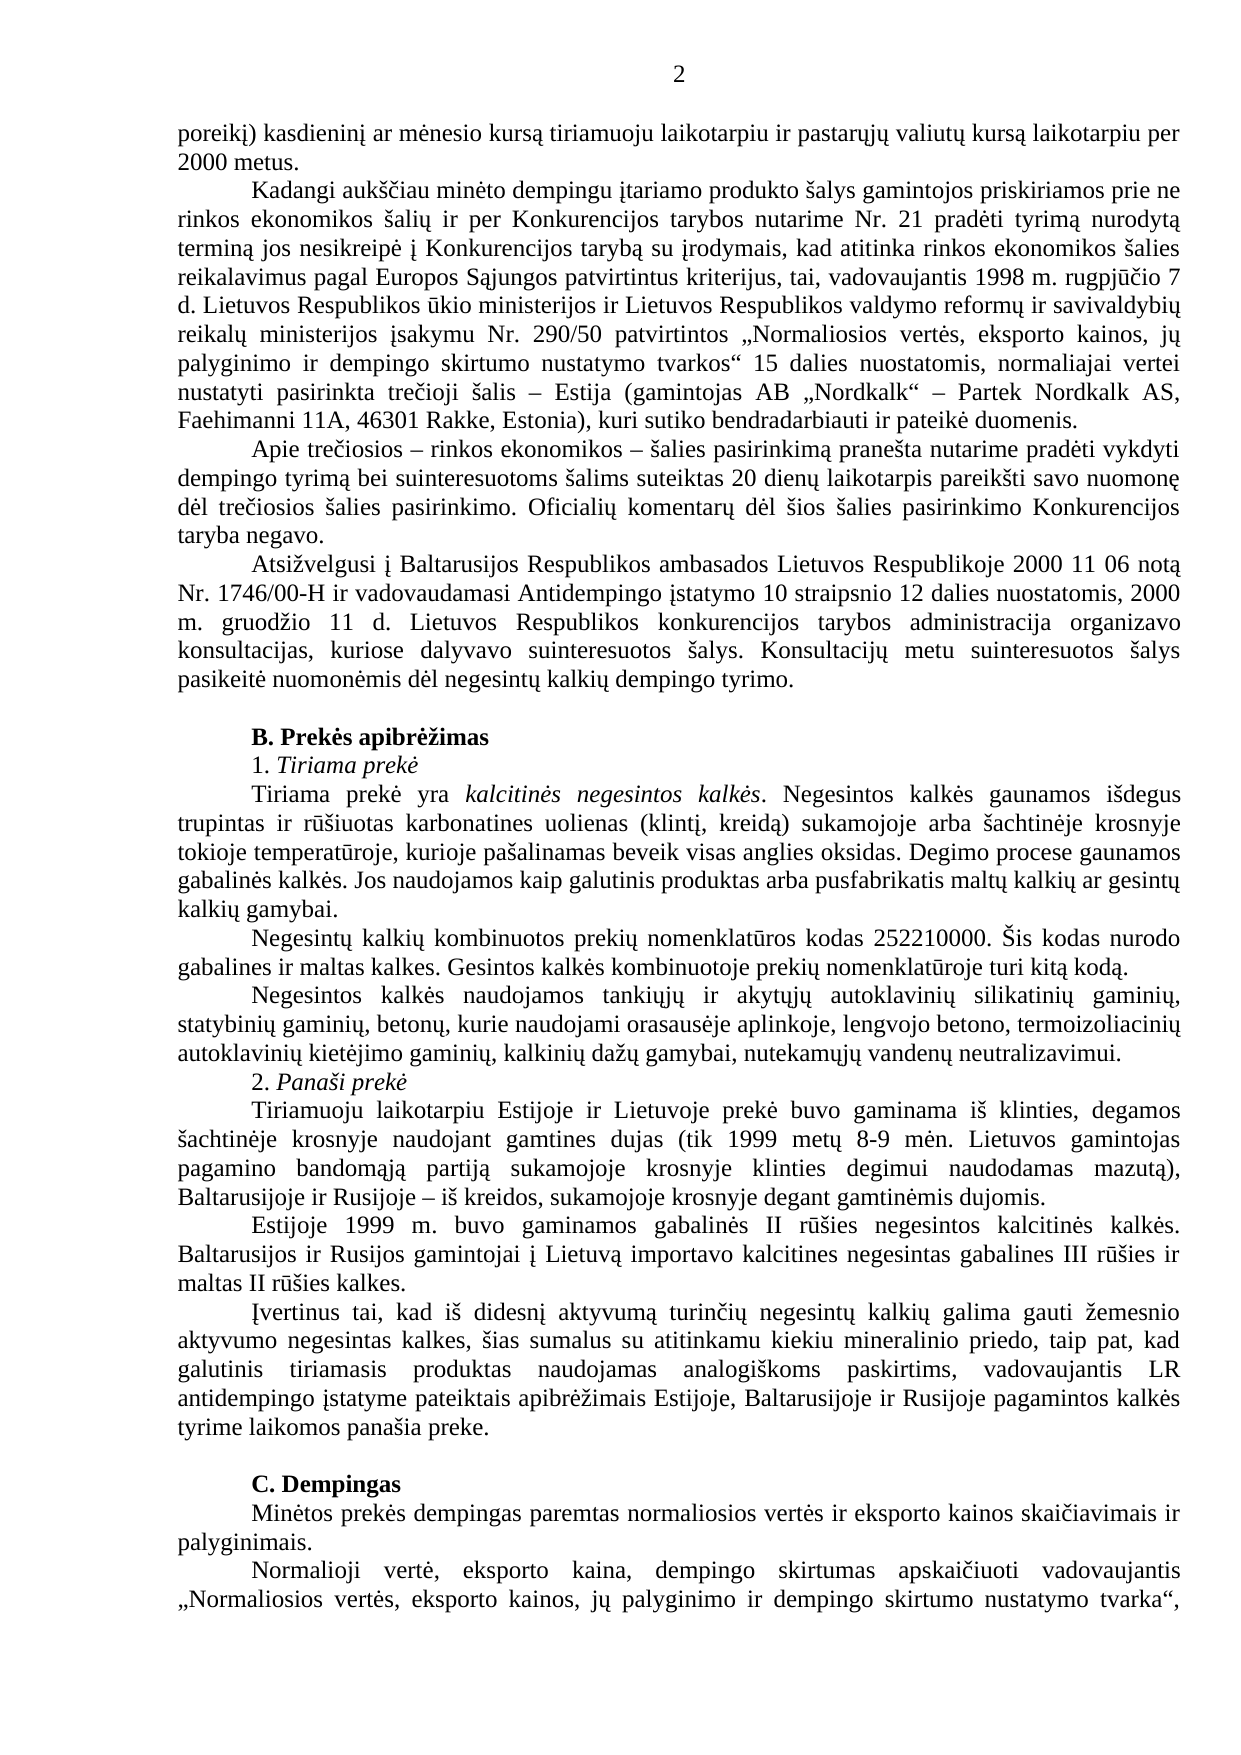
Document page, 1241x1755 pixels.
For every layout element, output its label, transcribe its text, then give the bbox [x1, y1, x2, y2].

text Tiriama prekė yra kalcitinės negesintos kalkės. Negesintos kalkės gaunamos išdegus trupintas ir rūšiuotas karbonatines uolienas (klintį, kreidą) sukamojoje arba šachtinėje krosnyje tokioje temperatūroje, kurioje pašalinamas beveik visas anglies oksidas. Degimo procese gaunamos gabalinės kalkės. Jos naudojamos kaip galutinis produktas arba pusfabrikatis maltų kalkių ar gesintų kalkių gamybai. [177, 779, 1181, 923]
text C. Dempingas [177, 1469, 1181, 1498]
text Kadangi aukščiau minėto dempingu įtariamo produkto šalys gamintojos priskiriamos prie ne rinkos ekonomikos šalių ir per Konkurencijos tarybos nutarime Nr. 21 pradėti tyrimą nurodytą terminą jos nesikreipė į Konkurencijos tarybą su įrodymais, kad atitinka rinkos ekonomikos šalies reikalavimus pagal Europos Sąjungos patvirtintus kriterijus, tai, vadovaujantis 1998 m. rugpjūčio 7 d. Lietuvos Respublikos ūkio ministerijos ir Lietuvos Respublikos valdymo reformų ir savivaldybių reikalų ministerijos įsakymu Nr. 290/50 patvirtintos „Normaliosios vertės, eksporto kainos, jų palyginimo ir dempingo skirtumo nustatymo tvarkos“ 15 dalies nuostatomis, normaliajai vertei nustatyti pasirinkta trečioji šalis – Estija (gamintojas AB „Nordkalk“ – Partek Nordkalk AS, Faehimanni 11A, 46301 Rakke, Estonia), kuri sutiko bendradarbiauti ir pateikė duomenis. [177, 176, 1181, 434]
text Įvertinus tai, kad iš didesnį aktyvumą turinčių negesintų kalkių galima gauti žemesnio aktyvumo negesintas kalkes, šias sumalus su atitinkamu kiekiu mineralinio priedo, taip pat, kad galutinis tiriamasis produktas naudojamas analogiškoms paskirtims, vadovaujantis LR antidempingo įstatyme pateiktais apibrėžimais Estijoje, Baltarusijoje ir Rusijoje pagamintos kalkės tyrime laikomos panašia preke. [177, 1297, 1181, 1441]
text Atsižvelgusi į Baltarusijos Respublikos ambasados Lietuvos Respublikoje 2000 11 06 notą Nr. 1746/00-H ir vadovaudamasi Antidempingo įstatymo 10 straipsnio 12 dalies nuostatomis, 2000 m. gruodžio 11 d. Lietuvos Respublikos konkurencijos tarybos administracija organizavo konsultacijas, kuriose dalyvavo suinteresuotos šalys. Konsultacijų metu suinteresuotos šalys pasikeitė nuomonėmis dėl negesintų kalkių dempingo tyrimo. [177, 549, 1181, 693]
text Estijoje 1999 m. buvo gaminamos gabalinės II rūšies negesintos kalcitinės kalkės. Baltarusijos ir Rusijos gamintojai į Lietuvą importavo kalcitines negesintas gabalines III rūšies ir maltas II rūšies kalkes. [177, 1211, 1181, 1297]
text Negesintos kalkės naudojamos tankiųjų ir akytųjų autoklavinių silikatinių gaminių, statybinių gaminių, betonų, kurie naudojami orasausėje aplinkoje, lengvojo betono, termoizoliacinių autoklavinių kietėjimo gaminių, kalkinių dažų gamybai, nutekamųjų vandenų neutralizavimui. [177, 981, 1181, 1067]
text Normalioji vertė, eksporto kaina, dempingo skirtumas apskaičiuoti vadovaujantis „Normaliosios vertės, eksporto kainos, jų palyginimo ir dempingo skirtumo nustatymo tvarka“, [177, 1556, 1181, 1613]
text Tiriamuoju laikotarpiu Estijoje ir Lietuvoje prekė buvo gaminama iš klinties, degamos šachtinėje krosnyje naudojant gamtines dujas (tik 1999 metų 8-9 mėn. Lietuvos gamintojas pagamino bandomąją partiją sukamojoje krosnyje klinties degimui naudodamas mazutą), Baltarusijoje ir Rusijoje – iš kreidos, sukamojoje krosnyje degant gamtinėmis dujomis. [177, 1096, 1181, 1211]
text Minėtos prekės dempingas paremtas normaliosios vertės ir eksporto kainos skaičiavimais ir palyginimais. [177, 1498, 1181, 1556]
text poreikį) kasdieninį ar mėnesio kursą tiriamuoju laikotarpiu ir pastarųjų valiutų kursą laikotarpiu per 2000 metus. [177, 118, 1181, 176]
text B. Prekės apibrėžimas [177, 722, 1181, 751]
text Negesintų kalkių kombinuotos prekių nomenklatūros kodas 252210000. Šis kodas nurodo gabalines ir maltas kalkes. Gesintos kalkės kombinuotoje prekių nomenklatūroje turi kitą kodą. [177, 923, 1181, 981]
text 1. Tiriama prekė [177, 751, 1181, 779]
text Apie trečiosios – rinkos ekonomikos – šalies pasirinkimą pranešta nutarime pradėti vykdyti dempingo tyrimą bei suinteresuotoms šalims suteiktas 20 dienų laikotarpis pareikšti savo nuomonę dėl trečiosios šalies pasirinkimo. Oficialių komentarų dėl šios šalies pasirinkimo Konkurencijos taryba negavo. [177, 434, 1181, 549]
text 2. Panaši prekė [177, 1067, 1181, 1096]
